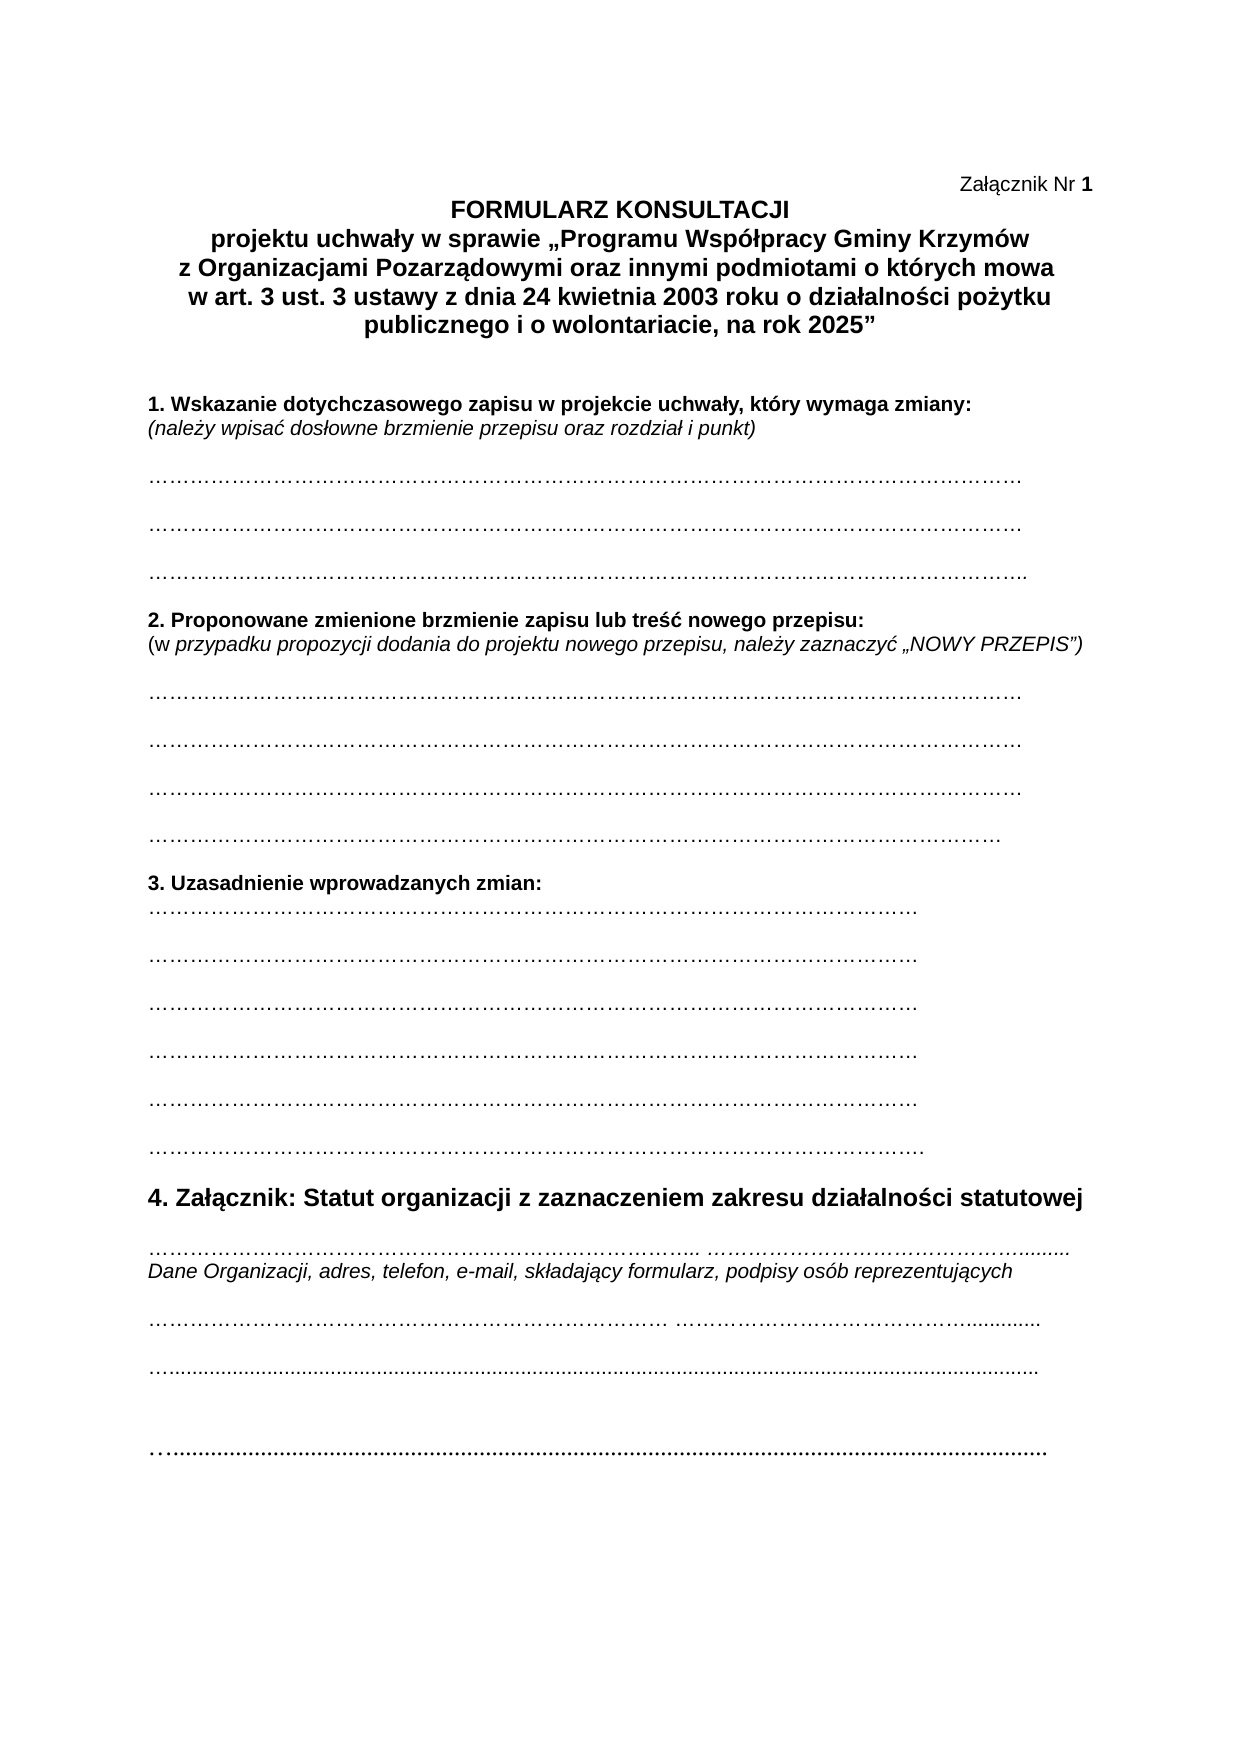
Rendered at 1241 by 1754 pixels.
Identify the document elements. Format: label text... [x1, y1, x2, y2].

text ………………………………………………………………………………………………… [148, 1087, 1093, 1111]
text (w przypadku propozycji dodania do projektu nowego przepisu, należy zaznaczyć „NOWY PRZEPIS”) [148, 632, 1093, 656]
text 2. Proponowane zmienione brzmienie zapisu lub treść nowego przepisu: [148, 608, 1093, 632]
text …………………………………………………………………………………………………. [148, 1135, 1093, 1159]
text ………………………………………………………………………………………………………………. [148, 560, 1093, 584]
text Dane Organizacji, adres, telefon, e-mail, składający formularz, podpisy osób reprezentujących [148, 1259, 1093, 1283]
text ……………………………………………………………………………………………………………… [148, 512, 1093, 536]
text ……………………………………………………………………………………………………………… [148, 464, 1093, 488]
text z Organizacjami Pozarządowymi oraz innymi podmiotami o których mowa w art. 3 ust. 3 ustawy z dnia 24 kwietnia 2003 roku o działalności pożytku publicznego i o wolontariacie, na rok 2025” [148, 253, 1093, 339]
text ………………………………………………………………………………………………… [148, 991, 1093, 1015]
text Załącznik Nr 1 [148, 172, 1093, 196]
text 4. Załącznik: Statut organizacji z zaznaczeniem zakresu działalności statutowej [148, 1183, 1093, 1211]
text ………………………………………………………………………………………………… [148, 1039, 1093, 1063]
text ………………………………………………………………………………………………… [148, 943, 1093, 967]
text ……………………………………………………………………………………………………………… [148, 679, 1093, 703]
text (należy wpisać dosłowne brzmienie przepisu oraz rozdział i punkt) [148, 416, 1093, 440]
text ………………………………………………………………… ……………………………………............. [148, 1307, 1093, 1331]
text ………………………………………………………………………………………………… [148, 895, 1093, 919]
text …............................................................................................................................................ [148, 1432, 1093, 1461]
text projektu uchwały w sprawie „Programu Współpracy Gminy Krzymów [148, 224, 1093, 253]
text ……………………………………………………………………………………………………………… [148, 727, 1093, 751]
text 1. Wskazanie dotychczasowego zapisu w projekcie uchwały, który wymaga zmiany: [148, 392, 1093, 416]
text 3. Uzasadnienie wprowadzanych zmian: [148, 871, 1093, 895]
text ……………………………………………………………………………………………………………… [148, 775, 1093, 799]
text …………………………………………………………………….. ………………………………………......... [148, 1235, 1093, 1259]
text …………………………………………………………………………………………………………… [148, 823, 1093, 847]
text …....................................................................................................................................................... [148, 1355, 1093, 1379]
text FORMULARZ KONSULTACJI [148, 196, 1093, 224]
